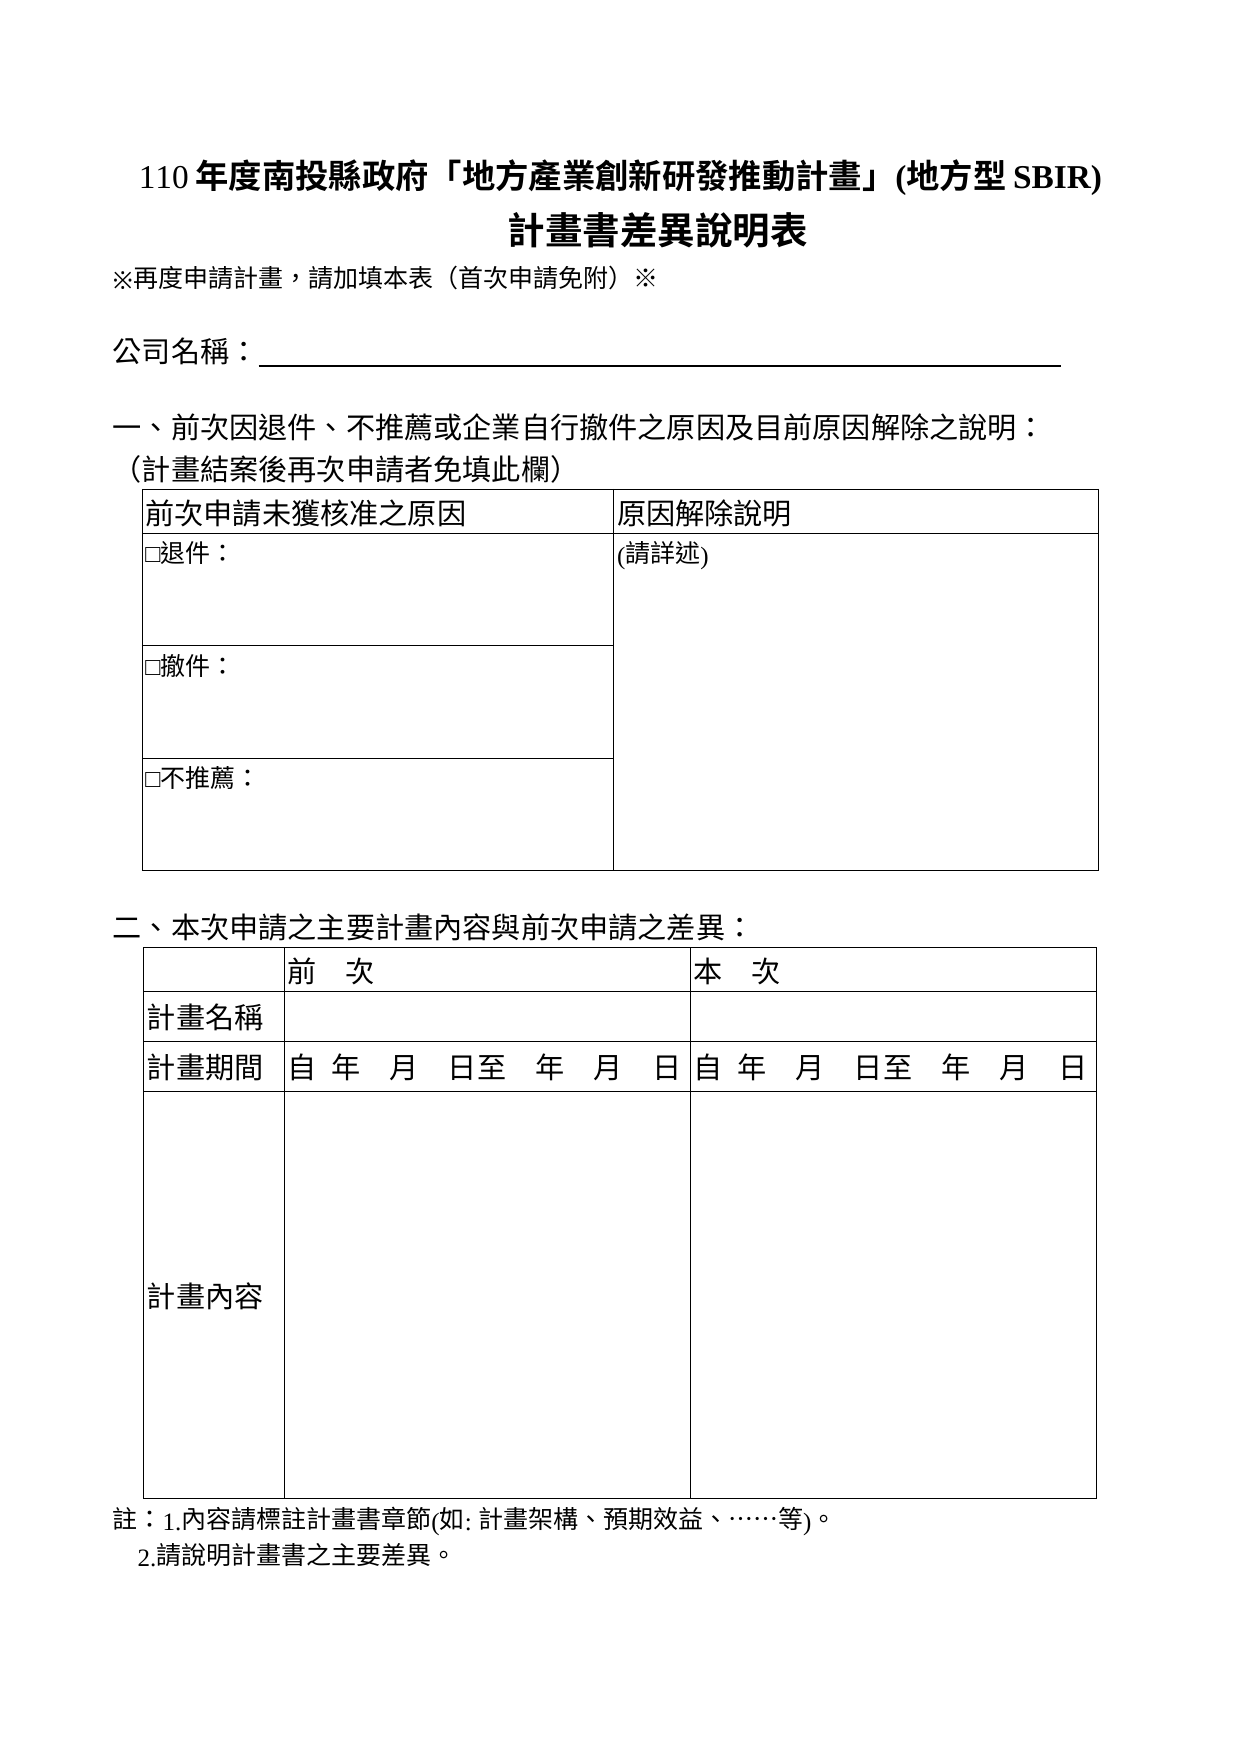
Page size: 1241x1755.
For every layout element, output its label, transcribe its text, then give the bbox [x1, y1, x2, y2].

table_cell 計畫內容 [144, 1092, 284, 1498]
text 公司名稱： [112, 328, 1128, 371]
table_header 原因解除說明 [614, 490, 1098, 533]
text （計畫結案後再次申請者免填此欄） [112, 447, 1128, 489]
table_cell [691, 992, 1096, 1041]
table_cell (請詳述) [614, 534, 1098, 870]
table_cell 計畫名稱 [144, 992, 284, 1041]
table_cell [691, 1092, 1096, 1498]
table_cell 自 年 月 日至 年 月 日 [691, 1042, 1096, 1091]
table_cell □不推薦： [143, 759, 613, 870]
table_header 前 次 [285, 948, 690, 991]
table_cell 自 年 月 日至 年 月 日 [285, 1042, 690, 1091]
text 一、前次因退件、不推薦或企業自行撤件之原因及目前原因解除之說明： [112, 404, 1128, 447]
table_cell □退件： [143, 534, 613, 645]
text ※再度申請計畫，請加填本表（首次申請免附）※ [112, 259, 1128, 295]
table_header [144, 948, 284, 991]
table_cell [285, 1092, 690, 1498]
table_header 本 次 [691, 948, 1096, 991]
table_cell [285, 992, 690, 1041]
table_cell 計畫期間 [144, 1042, 284, 1091]
text 計畫書差異說明表 [112, 211, 1128, 252]
table_cell □撤件： [143, 646, 613, 758]
text 二、本次申請之主要計畫內容與前次申請之差異： [112, 905, 1128, 947]
text 註：1.內容請標註計畫書章節(如: 計畫架構、預期效益、……等)。 [112, 1499, 1169, 1536]
text 110年度南投縣政府「地方產業創新研發推動計畫」(地方型SBIR) [112, 150, 1128, 198]
table_header 前次申請未獲核准之原因 [143, 490, 613, 533]
text 2.請說明計畫書之主要差異。 [112, 1536, 1169, 1572]
